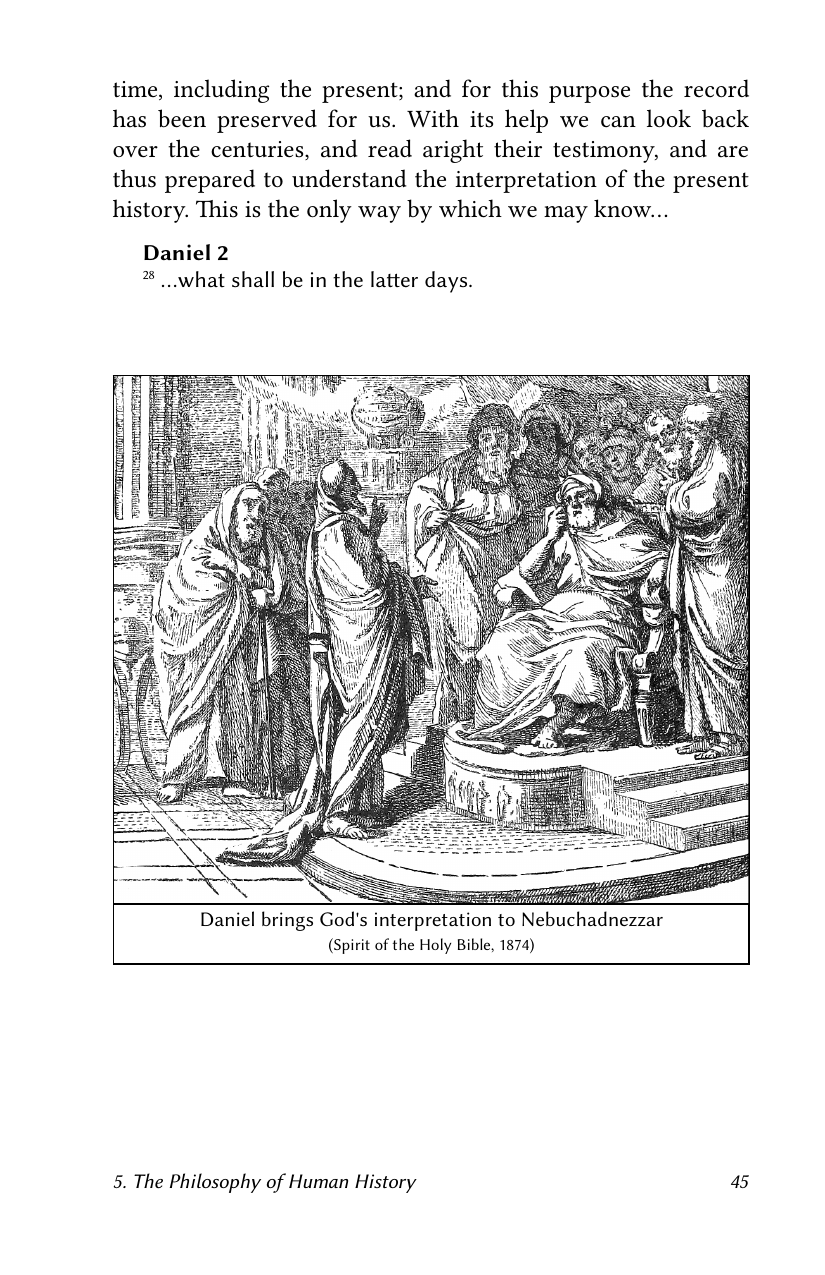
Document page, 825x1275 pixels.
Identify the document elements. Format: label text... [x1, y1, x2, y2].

text Daniel 2 [142, 239, 750, 266]
text Daniel brings God's interpretation to Nebuchadnezzar [114, 905, 748, 932]
text time, including the present; and for this purpose the record has been preserved for us. With its help we can look back over the centuries, and read aright their testimony, and are thus prepared to understand the interpretation of the present history. This is the only way by which we may know… [112, 75, 750, 223]
text (Spirit of the Holy Bible, 1874) [114, 935, 748, 954]
picture [114, 376, 749, 903]
text 28 ...what shall be in the latter days. [142, 267, 720, 293]
